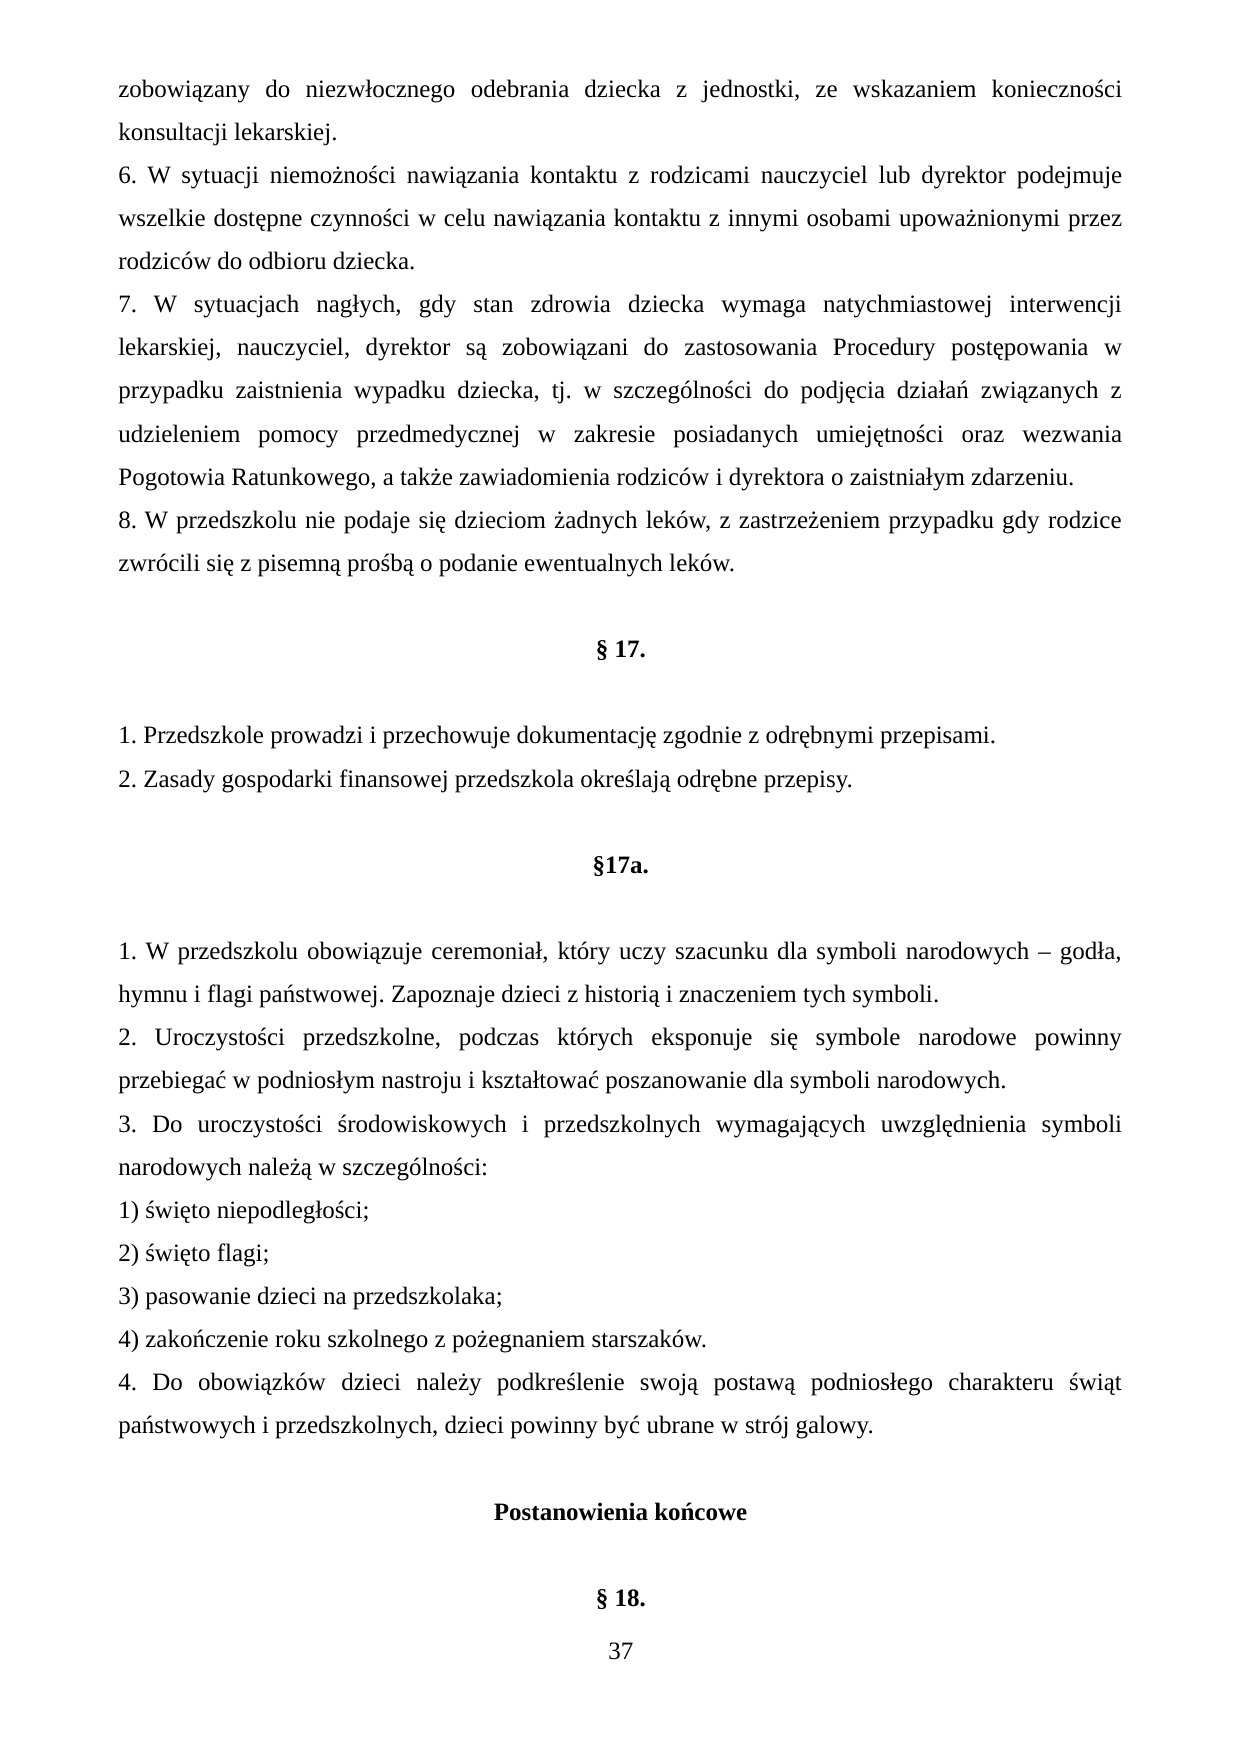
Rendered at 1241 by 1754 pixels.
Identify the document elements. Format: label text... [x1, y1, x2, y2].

text 2) święto flagi; [118, 1238, 1123, 1267]
text 8. W przedszkolu nie podaje się dzieciom żadnych leków, z zastrzeżeniem przypadku gdy rodzice zwrócili się z pisemną prośbą o podanie ewentualnych leków. [118, 505, 1123, 577]
text 2. Uroczystości przedszkolne, podczas których eksponuje się symbole narodowe powinny przebiegać w podniosłym nastroju i kształtować poszanowanie dla symboli narodowych. [118, 1022, 1123, 1094]
text Postanowienia końcowe [118, 1497, 1123, 1526]
text zobowiązany do niezwłocznego odebrania dziecka z jednostki, ze wskazaniem konieczności konsultacji lekarskiej. [118, 74, 1123, 146]
text § 17. [118, 634, 1123, 663]
text 6. W sytuacji niemożności nawiązania kontaktu z rodzicami nauczyciel lub dyrektor podejmuje wszelkie dostępne czynności w celu nawiązania kontaktu z innymi osobami upoważnionymi przez rodziców do odbioru dziecka. [118, 160, 1123, 275]
text 4. Do obowiązków dzieci należy podkreślenie swoją postawą podniosłego charakteru świąt państwowych i przedszkolnych, dzieci powinny być ubrane w strój galowy. [118, 1367, 1123, 1439]
text 3. Do uroczystości środowiskowych i przedszkolnych wymagających uwzględnienia symboli narodowych należą w szczególności: [118, 1109, 1123, 1181]
text 2. Zasady gospodarki finansowej przedszkola określają odrębne przepisy. [118, 764, 1123, 792]
text 1. W przedszkolu obowiązuje ceremoniał, który uczy szacunku dla symboli narodowych – godła, hymnu i flagi państwowej. Zapoznaje dzieci z historią i znaczeniem tych symboli. [118, 936, 1123, 1008]
text 4) zakończenie roku szkolnego z pożegnaniem starszaków. [118, 1324, 1123, 1353]
text 1) święto niepodległości; [118, 1195, 1123, 1224]
text 7. W sytuacjach nagłych, gdy stan zdrowia dziecka wymaga natychmiastowej interwencji lekarskiej, nauczyciel, dyrektor są zobowiązani do zastosowania Procedury postępowania w przypadku zaistnienia wypadku dziecka, tj. w szczególności do podjęcia działań związanych z udzieleniem pomocy przedmedycznej w zakresie posiadanych umiejętności oraz wezwania Pogotowia Ratunkowego, a także zawiadomienia rodziców i dyrektora o zaistniałym zdarzeniu. [118, 289, 1123, 491]
text 3) pasowanie dzieci na przedszkolaka; [118, 1281, 1123, 1310]
text 1. Przedszkole prowadzi i przechowuje dokumentację zgodnie z odrębnymi przepisami. [118, 721, 1123, 749]
text §17a. [118, 850, 1123, 879]
text § 18. [118, 1583, 1123, 1612]
